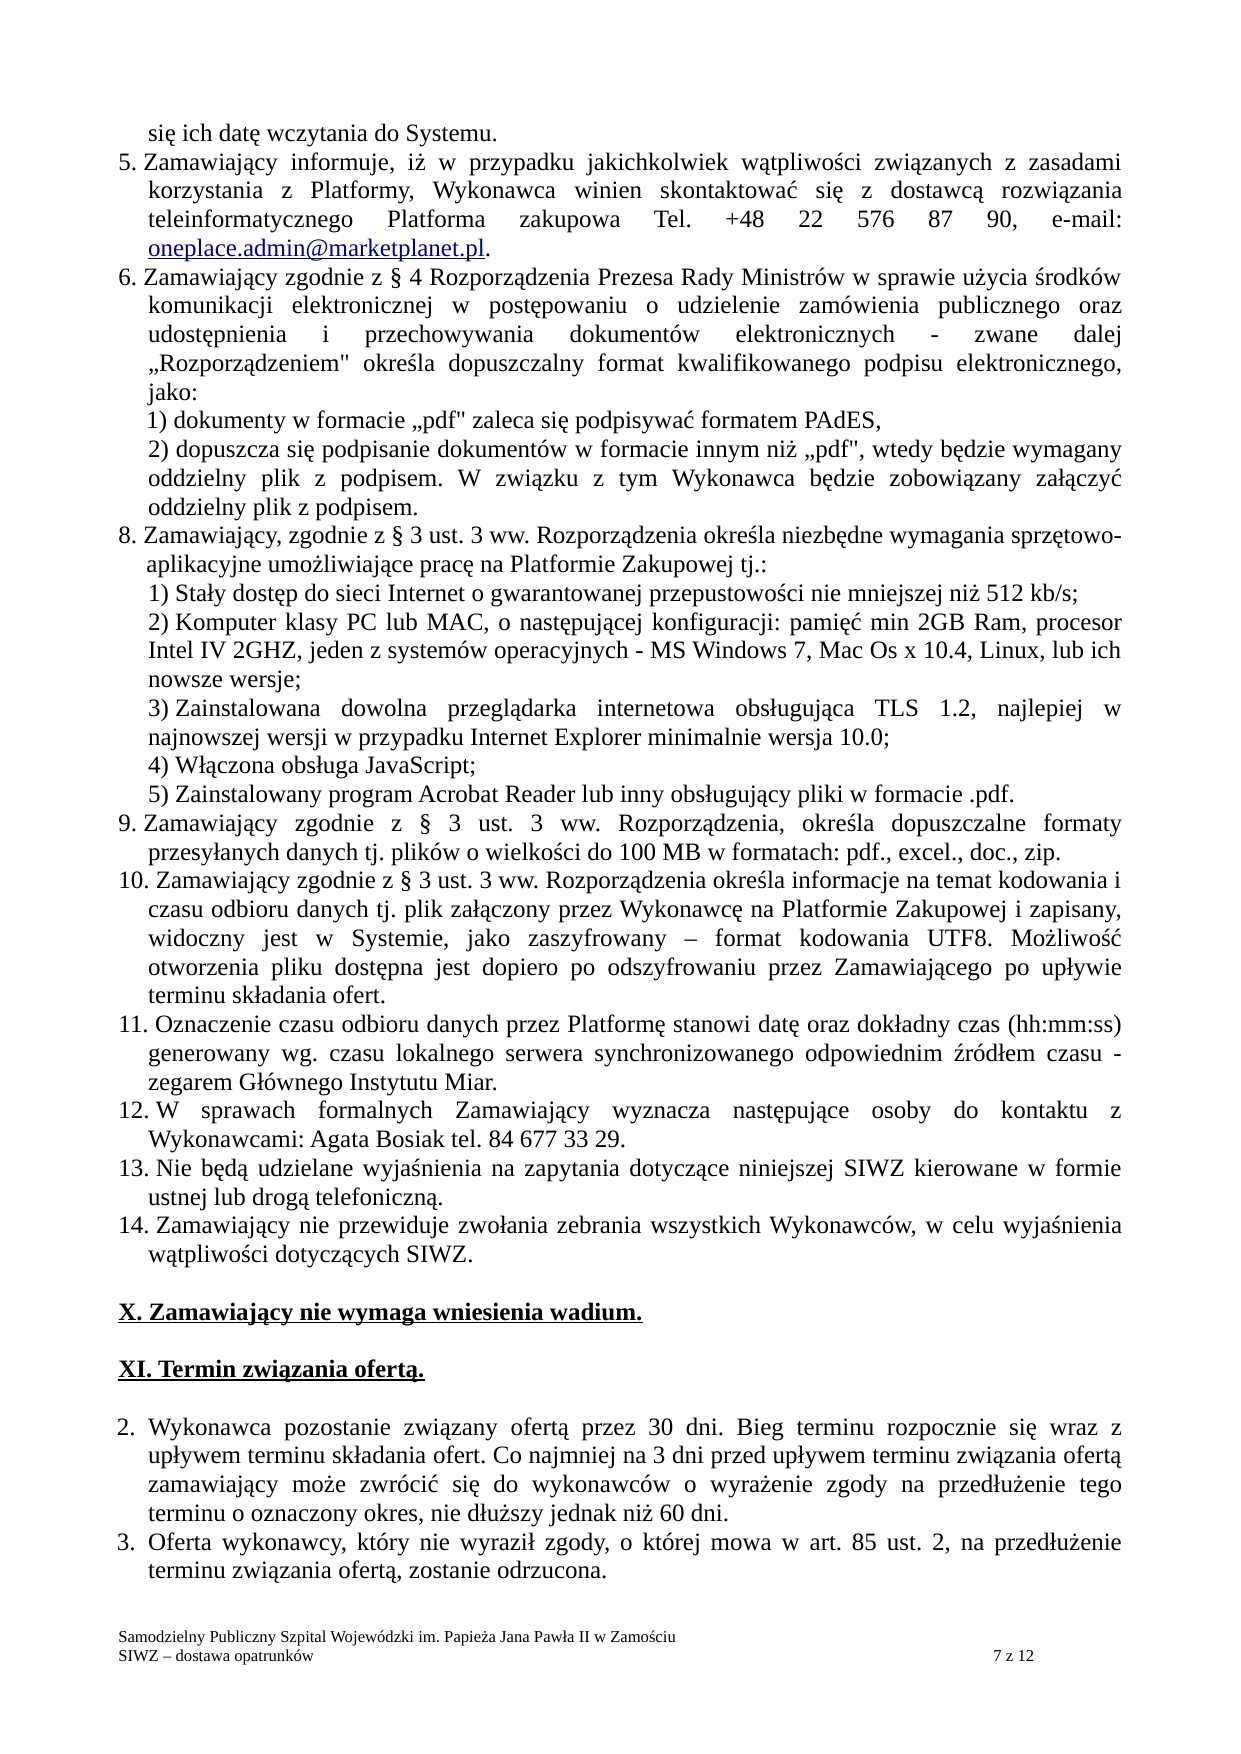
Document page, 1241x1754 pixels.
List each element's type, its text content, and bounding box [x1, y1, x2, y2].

text XI. Termin związania ofertą. [118, 1354, 1123, 1383]
list Oferta wykonawcy, który nie wyraził zgody, o której mowa w art. 85 ust. 2, na przedłużenie terminu związania ofertą, zostanie odrzucona. [117, 1527, 1123, 1584]
list Zamawiający zgodnie z § 4 Rozporządzenia Prezesa Rady Ministrów w sprawie użycia środków komunikacji elektronicznej w postępowaniu o udzielenie zamówienia publicznego oraz udostępnienia i przechowywania dokumentów elektronicznych - zwane dalej „Rozporządzeniem" określa dopuszczalny format kwalifikowanego podpisu elektronicznego, jako: [118, 262, 1123, 406]
list Komputer klasy PC lub MAC, o następującej konfiguracji: pamięć min 2GB Ram, procesor Intel IV 2GHZ, jeden z systemów operacyjnych - MS Windows 7, Mac Os x 10.4, Linux, lub ich nowsze wersje; [148, 607, 1123, 693]
list Zamawiający zgodnie z § 3 ust. 3 ww. Rozporządzenia, określa dopuszczalne formaty przesyłanych danych tj. plików o wielkości do 100 MB w formatach: pdf., excel., doc., zip. [118, 808, 1123, 866]
list się ich datę wczytania do Systemu. [148, 118, 1123, 147]
list Wykonawca pozostanie związany ofertą przez 30 dni. Bieg terminu rozpocznie się wraz z upływem terminu składania ofert. Co najmniej na 3 dni przed upływem terminu związania ofertą zamawiający może zwrócić się do wykonawców o wyrażenie zgody na przedłużenie tego terminu o oznaczony okres, nie dłuższy jednak niż 60 dni. [117, 1412, 1123, 1527]
list Zamawiający zgodnie z § 3 ust. 3 ww. Rozporządzenia określa informacje na temat kodowania i czasu odbioru danych tj. plik załączony przez Wykonawcę na Platformie Zakupowej i zapisany, widoczny jest w Systemie, jako zaszyfrowany – format kodowania UTF8. Możliwość otworzenia pliku dostępna jest dopiero po odszyfrowaniu przez Zamawiającego po upływie terminu składania ofert. [118, 866, 1123, 1009]
list Zainstalowany program Acrobat Reader lub inny obsługujący pliki w formacie .pdf. [148, 779, 1123, 808]
text 1) dokumenty w formacie „pdf" zaleca się podpisywać formatem PAdES, [146, 406, 1123, 434]
list Zainstalowana dowolna przeglądarka internetowa obsługująca TLS 1.2, najlepiej w najnowszej wersji w przypadku Internet Explorer minimalnie wersja 10.0; [148, 693, 1123, 751]
list Nie będą udzielane wyjaśnienia na zapytania dotyczące niniejszej SIWZ kierowane w formie ustnej lub drogą telefoniczną. [118, 1153, 1123, 1211]
list Zamawiający nie przewiduje zwołania zebrania wszystkich Wykonawców, w celu wyjaśnienia wątpliwości dotyczących SIWZ. [118, 1211, 1123, 1268]
list Stały dostęp do sieci Internet o gwarantowanej przepustowości nie mniejszej niż 512 kb/s; [148, 578, 1123, 607]
text 2) dopuszcza się podpisanie dokumentów w formacie innym niż „pdf", wtedy będzie wymagany oddzielny plik z podpisem. W związku z tym Wykonawca będzie zobowiązany załączyć oddzielny plik z podpisem. [148, 434, 1123, 521]
text X. Zamawiający nie wymaga wniesienia wadium. [118, 1297, 1123, 1326]
list Zamawiający informuje, iż w przypadku jakichkolwiek wątpliwości związanych z zasadami korzystania z Platformy, Wykonawca winien skontaktować się z dostawcą rozwiązania teleinformatycznego Platforma zakupowa Tel. +48 22 576 87 90, e-mail: oneplace.admin@marketplanet.pl. [118, 147, 1123, 262]
list Włączona obsługa JavaScript; [148, 751, 1123, 779]
list Oznaczenie czasu odbioru danych przez Platformę stanowi datę oraz dokładny czas (hh:mm:ss) generowany wg. czasu lokalnego serwera synchronizowanego odpowiednim źródłem czasu - zegarem Głównego Instytutu Miar. [118, 1009, 1123, 1096]
list W sprawach formalnych Zamawiający wyznacza następujące osoby do kontaktu z Wykonawcami: Agata Bosiak tel. 84 677 33 29. [118, 1096, 1123, 1153]
text 8. Zamawiający, zgodnie z § 3 ust. 3 ww. Rozporządzenia określa niezbędne wymagania sprzętowo- aplikacyjne umożliwiające pracę na Platformie Zakupowej tj.: [118, 521, 1123, 578]
